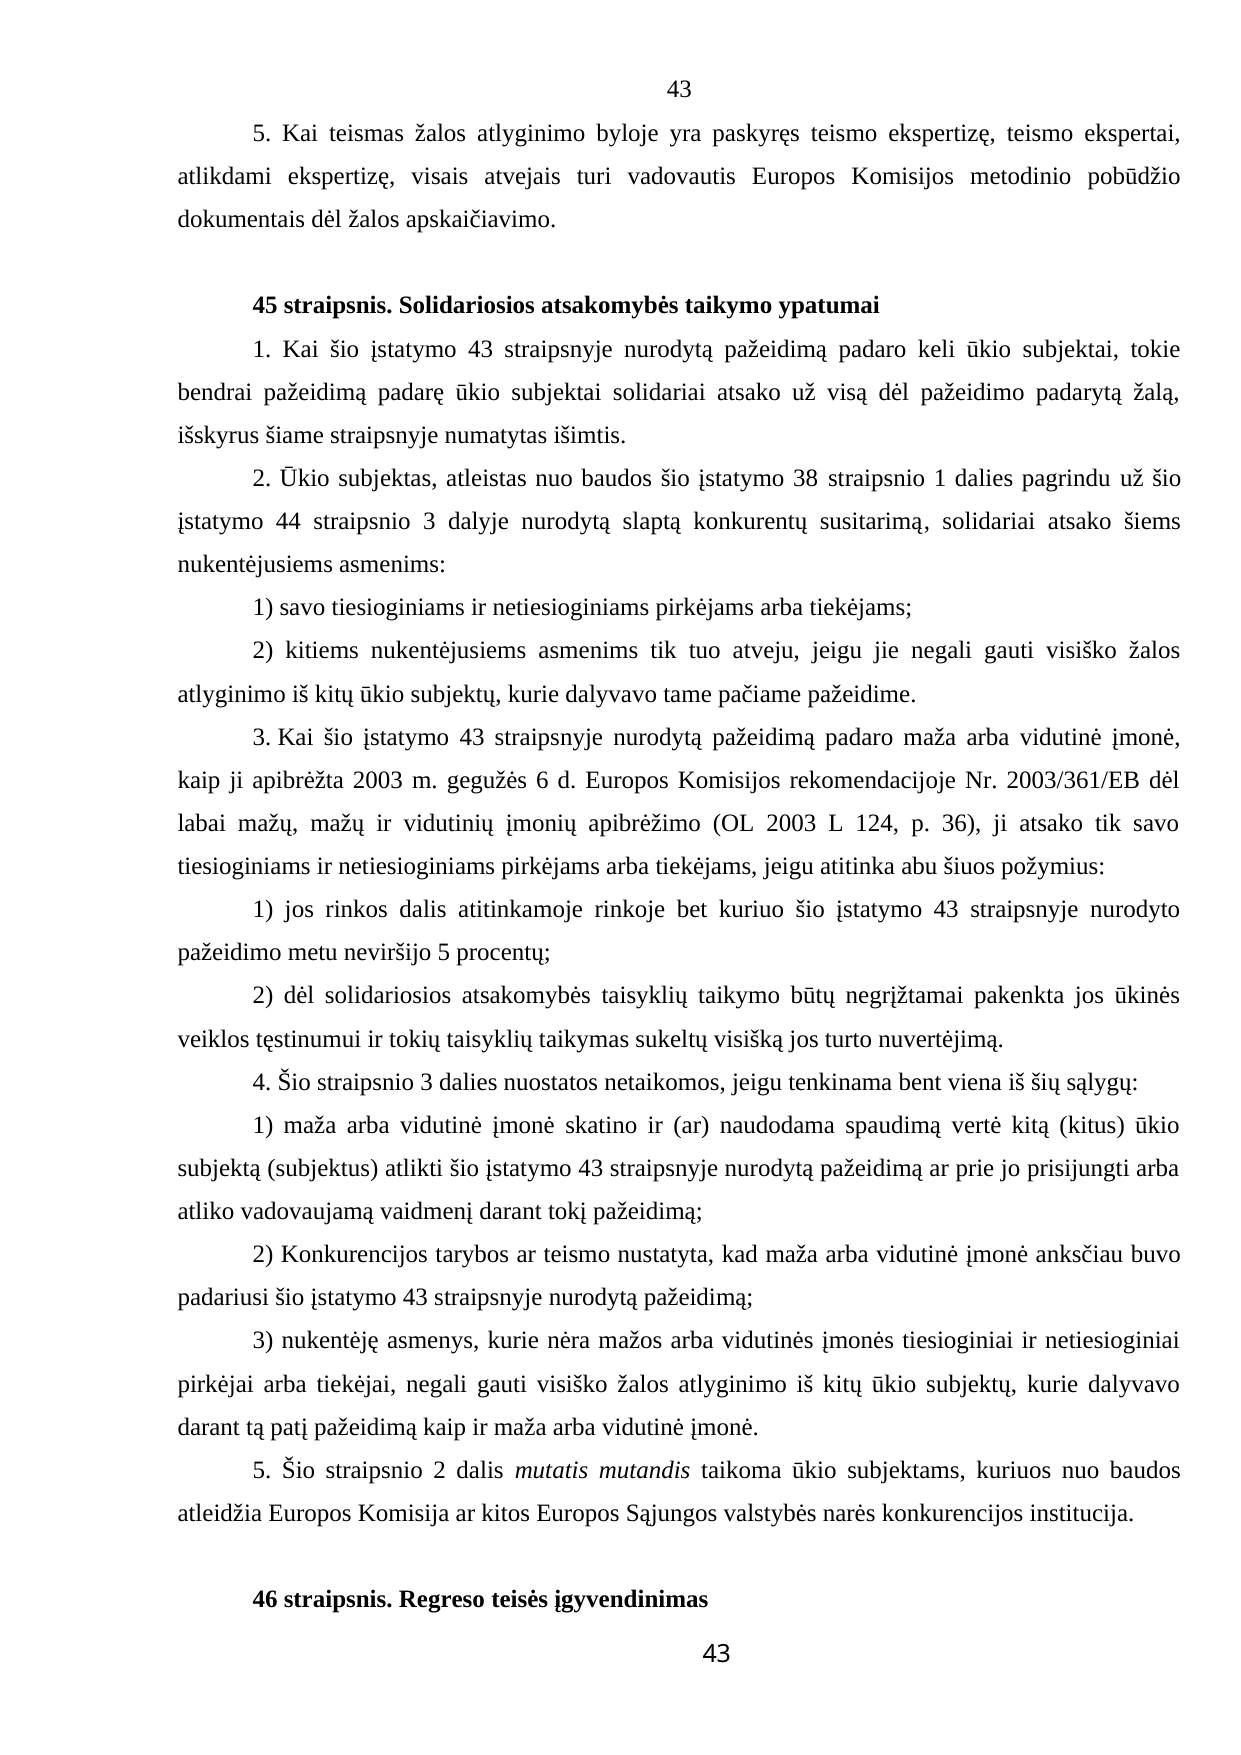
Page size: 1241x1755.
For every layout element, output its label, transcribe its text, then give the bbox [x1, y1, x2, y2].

text 5. Šio straipsnio 2 dalis mutatis mutandis taikoma ūkio subjektams, kuriuos nuo baudos atleidžia Europos Komisija ar kitos Europos Sąjungos valstybės narės konkurencijos institucija. [177, 1455, 1181, 1527]
text 5. Kai teismas žalos atlyginimo byloje yra paskyręs teismo ekspertizę, teismo ekspertai, atlikdami ekspertizę, visais atvejais turi vadovautis Europos Komisijos metodinio pobūdžio dokumentais dėl žalos apskaičiavimo. [177, 118, 1181, 233]
text 1) maža arba vidutinė įmonė skatino ir (ar) naudodama spaudimą vertė kitą (kitus) ūkio subjektą (subjektus) atlikti šio įstatymo 43 straipsnyje nurodytą pažeidimą ar prie jo prisijungti arba atliko vadovaujamą vaidmenį darant tokį pažeidimą; [177, 1110, 1181, 1225]
text 2) Konkurencijos tarybos ar teismo nustatyta, kad maža arba vidutinė įmonė anksčiau buvo padariusi šio įstatymo 43 straipsnyje nurodytą pažeidimą; [177, 1239, 1181, 1311]
text 4. Šio straipsnio 3 dalies nuostatos netaikomos, jeigu tenkinama bent viena iš šių sąlygų: [177, 1067, 1181, 1096]
text 1. Kai šio įstatymo 43 straipsnyje nurodytą pažeidimą padaro keli ūkio subjektai, tokie bendrai pažeidimą padarę ūkio subjektai solidariai atsako už visą dėl pažeidimo padarytą žalą, išskyrus šiame straipsnyje numatytas išimtis. [177, 334, 1181, 449]
text 3) nukentėję asmenys, kurie nėra mažos arba vidutinės įmonės tiesioginiai ir netiesioginiai pirkėjai arba tiekėjai, negali gauti visiško žalos atlyginimo iš kitų ūkio subjektų, kurie dalyvavo darant tą patį pažeidimą kaip ir maža arba vidutinė įmonė. [177, 1326, 1181, 1441]
text 2) dėl solidariosios atsakomybės taisyklių taikymo būtų negrįžtamai pakenkta jos ūkinės veiklos tęstinumui ir tokių taisyklių taikymas sukeltų visišką jos turto nuvertėjimą. [177, 981, 1181, 1052]
text 2. Ūkio subjektas, atleistas nuo baudos šio įstatymo 38 straipsnio 1 dalies pagrindu už šio įstatymo 44 straipsnio 3 dalyje nurodytą slaptą konkurentų susitarimą, solidariai atsako šiems nukentėjusiems asmenims: [177, 463, 1181, 578]
text 2) kitiems nukentėjusiems asmenims tik tuo atveju, jeigu jie negali gauti visiško žalos atlyginimo iš kitų ūkio subjektų, kurie dalyvavo tame pačiame pažeidime. [177, 636, 1181, 707]
text 46 straipsnis. Regreso teisės įgyvendinimas [177, 1584, 1181, 1613]
text 3. Kai šio įstatymo 43 straipsnyje nurodytą pažeidimą padaro maža arba vidutinė įmonė, kaip ji apibrėžta 2003 m. gegužės 6 d. Europos Komisijos rekomendacijoje Nr. 2003/361/EB dėl labai mažų, mažų ir vidutinių įmonių apibrėžimo (OL 2003 L 124, p. 36), ji atsako tik savo tiesioginiams ir netiesioginiams pirkėjams arba tiekėjams, jeigu atitinka abu šiuos požymius: [177, 722, 1181, 880]
text 1) jos rinkos dalis atitinkamoje rinkoje bet kuriuo šio įstatymo 43 straipsnyje nurodyto pažeidimo metu neviršijo 5 procentų; [177, 894, 1181, 966]
text 45 straipsnis. Solidariosios atsakomybės taikymo ypatumai [177, 291, 1181, 319]
text 1) savo tiesioginiams ir netiesioginiams pirkėjams arba tiekėjams; [177, 592, 1181, 621]
